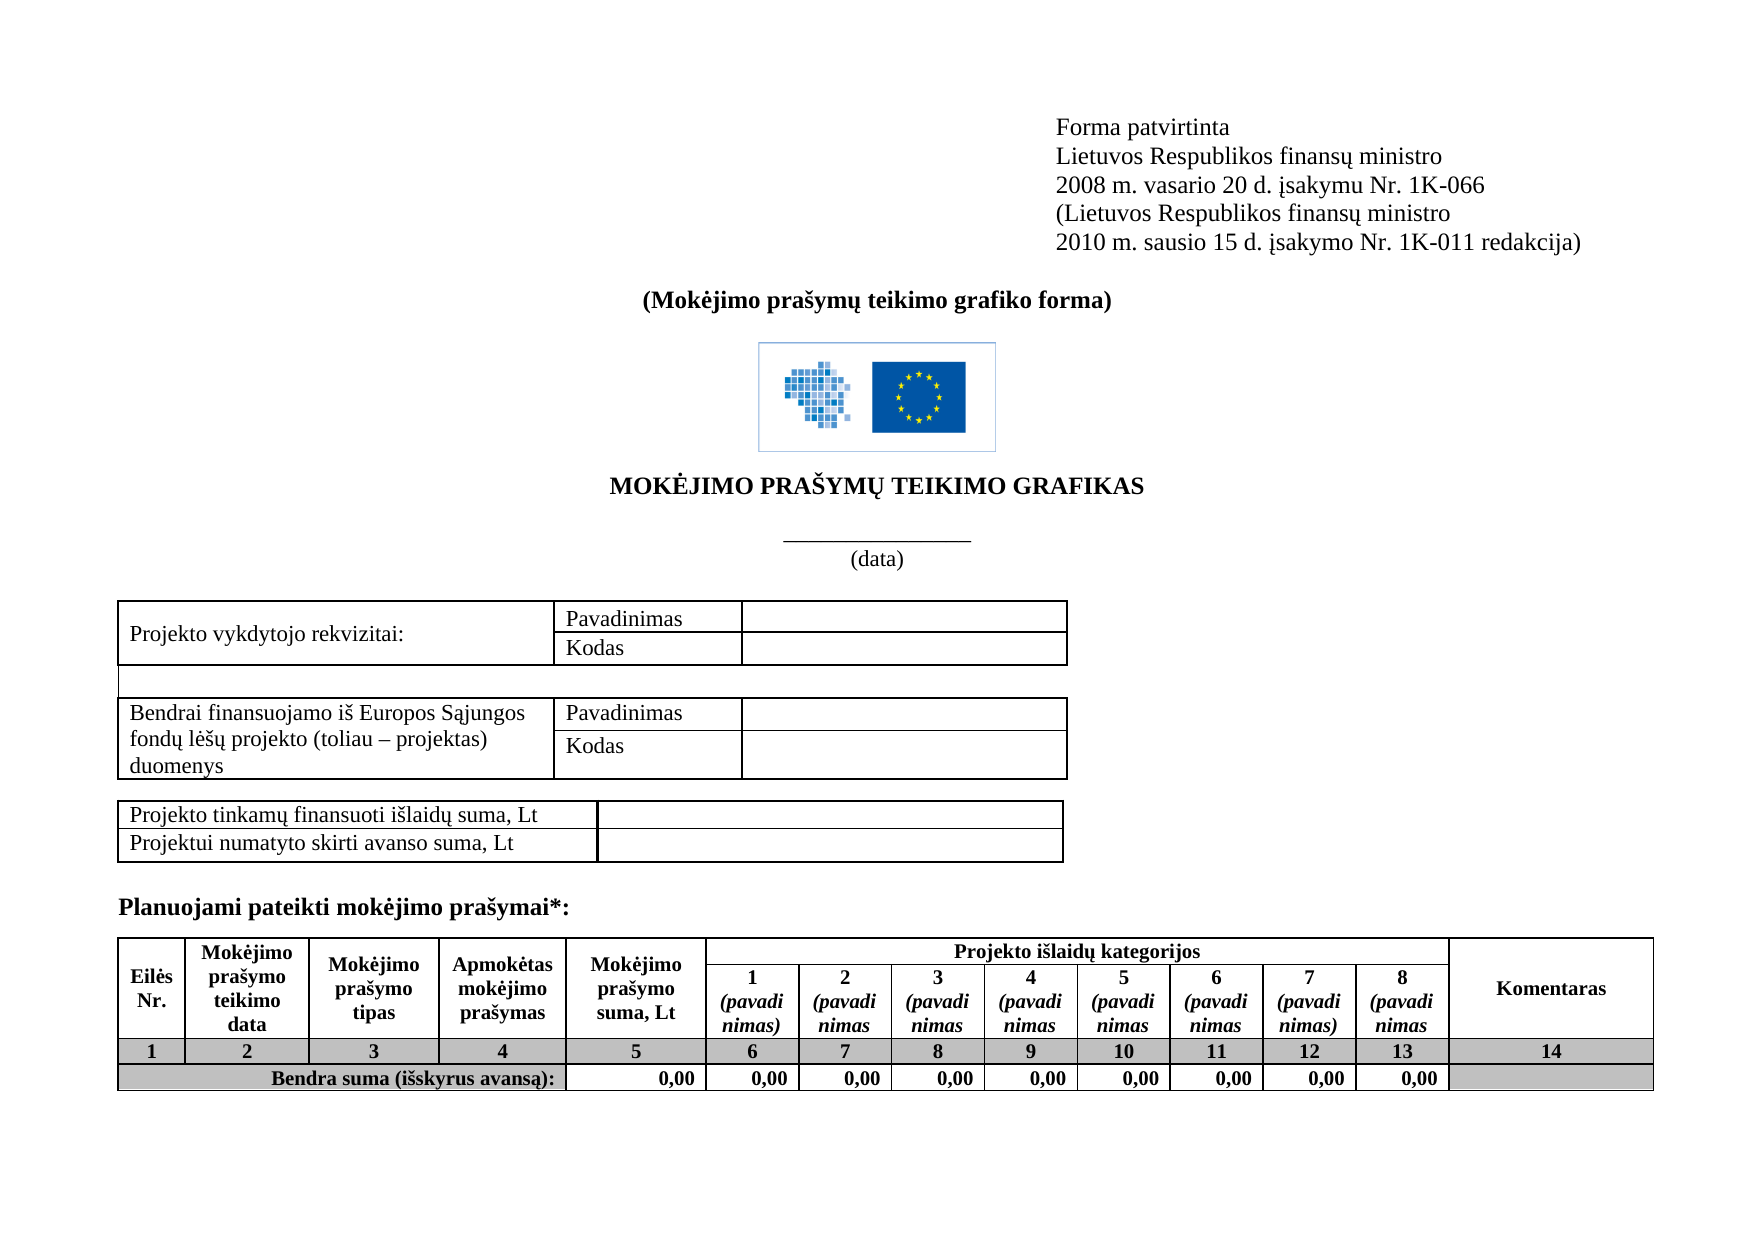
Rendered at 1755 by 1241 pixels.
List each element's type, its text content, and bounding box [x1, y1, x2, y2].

table_cell 0,00 [567, 1065, 705, 1089]
table_cell Bendrai finansuojamo iš Europos Sąjungos fondų lėšų projekto (toliau – projektas) duomenys [119, 699, 553, 778]
table_cell Projektui numatyto skirti avanso suma, Lt [119, 829, 596, 861]
table_header Mokėjimo prašymo suma, Lt [567, 939, 705, 1037]
table_cell [1450, 1065, 1653, 1089]
text (Mokėjimo prašymų teikimo grafiko forma) [118, 285, 1636, 313]
table_cell 13 [1357, 1039, 1448, 1063]
table_cell Kodas [555, 731, 741, 778]
text 2010 m. sausio 15 d. įsakymo Nr. 1K-011 redakcija) [1056, 227, 1636, 256]
table_cell 8 (pavadinimas [1357, 965, 1448, 1037]
table_cell 1 [119, 1039, 184, 1063]
table_cell 6 (pavadinimas [1171, 965, 1262, 1037]
table_cell [599, 829, 1062, 861]
table_cell [743, 699, 1066, 730]
table_cell 12 [1264, 1039, 1355, 1063]
table_cell 5 [567, 1039, 705, 1063]
text Lietuvos Respublikos finansų ministro [1056, 141, 1636, 170]
table_cell [119, 666, 1067, 697]
table_header Pavadinimas [555, 602, 741, 631]
table_header Mokėjimo prašymo teikimo data [186, 939, 308, 1037]
table_cell 0,00 [892, 1065, 984, 1089]
table_cell 0,00 [1357, 1065, 1448, 1089]
text (data) [118, 545, 1636, 571]
table_header [599, 802, 1062, 828]
table_header Eilės Nr. [119, 939, 184, 1037]
table_cell 10 [1078, 1039, 1169, 1063]
table_cell 3 [310, 1039, 438, 1063]
table_cell 7 [800, 1039, 891, 1063]
table_cell 1 (pavadinimas) [707, 965, 798, 1037]
table_header Projekto išlaidų kategorijos [707, 939, 1448, 964]
text _______________ [118, 516, 1636, 545]
table_cell 0,00 [1171, 1065, 1262, 1089]
table_cell 0,00 [985, 1065, 1077, 1089]
table_header Projekto tinkamų finansuoti išlaidų suma, Lt [119, 802, 596, 828]
text MOKĖJIMO PRAŠYMŲ TEIKIMO GRAFIKAS [118, 471, 1636, 499]
table_cell 0,00 [800, 1065, 891, 1089]
table_cell 0,00 [1078, 1065, 1169, 1089]
table_cell Bendra suma (išskyrus avansą): [119, 1065, 565, 1089]
text Planuojami pateikti mokėjimo prašymai*: [118, 892, 1636, 920]
table_cell Kodas [555, 633, 741, 664]
table_cell 9 [985, 1039, 1077, 1063]
table_cell 0,00 [707, 1065, 798, 1089]
table_cell [743, 633, 1066, 664]
text 2008 m. vasario 20 d. įsakymu Nr. 1K-066 [1056, 170, 1636, 198]
table_header Mokėjimo prašymo tipas [310, 939, 438, 1037]
table_cell 4 [440, 1039, 565, 1063]
table_cell 0,00 [1264, 1065, 1355, 1089]
table_header [743, 602, 1066, 631]
table_cell 7 (pavadinimas) [1264, 965, 1355, 1037]
table_cell 3 (pavadinimas [892, 965, 984, 1037]
table_header Projekto vykdytojo rekvizitai: [119, 602, 553, 664]
table_cell 6 [707, 1039, 798, 1063]
table_cell 5 (pavadinimas [1078, 965, 1169, 1037]
table_cell 11 [1171, 1039, 1262, 1063]
table_cell 2 (pavadinimas [800, 965, 891, 1037]
table_cell 4 (pavadinimas [985, 965, 1077, 1037]
table_header Apmokėtas mokėjimo prašymas [440, 939, 565, 1037]
table_cell 2 [186, 1039, 308, 1063]
text (Lietuvos Respublikos finansų ministro [1056, 198, 1636, 227]
table_header Komentaras [1450, 939, 1653, 1037]
table_cell [743, 731, 1066, 778]
text Forma patvirtinta [1056, 112, 1636, 141]
table_cell 14 [1450, 1039, 1653, 1063]
table_cell 8 [892, 1039, 984, 1063]
table_cell Pavadinimas [555, 699, 741, 730]
